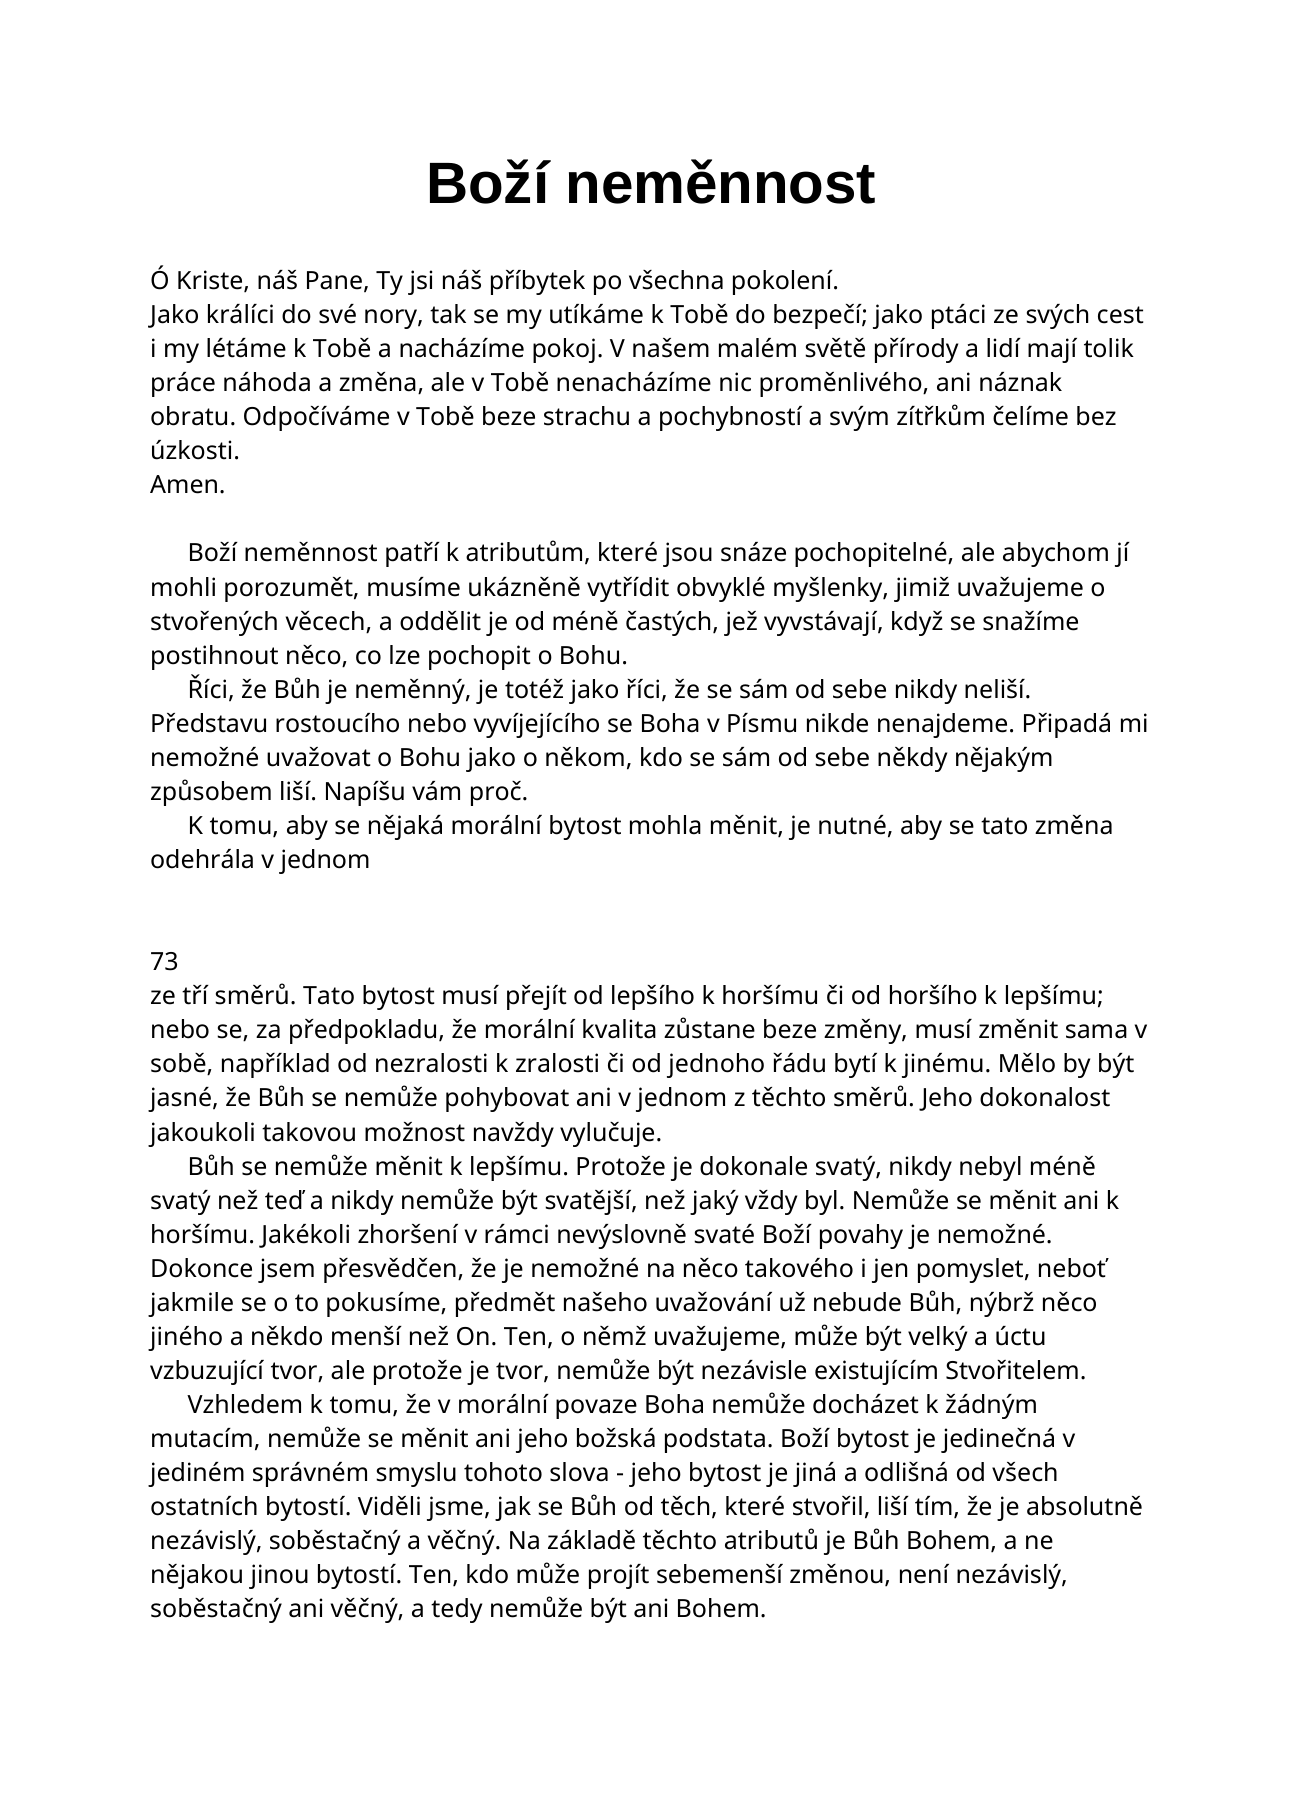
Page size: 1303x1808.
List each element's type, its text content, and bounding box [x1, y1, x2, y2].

text Ó Kriste, náš Pane, Ty jsi náš příbytek po všechna pokolení. [150, 263, 1152, 297]
text ze tří směrů. Tato bytost musí přejít od lepšího k horšímu či od horšího k lepšímu; nebo se, za předpokladu, že morální kvalita zůstane beze změny, musí změnit sama v sobě, například od nezralosti k zralosti či od jednoho řádu bytí k jinému. Mělo by být jasné, že Bůh se nemůže pohybovat ani v jednom z těchto směrů. Jeho dokonalost jakoukoli takovou možnost navždy vylučuje. [150, 978, 1152, 1148]
text Bůh se nemůže měnit k lepšímu. Protože je dokonale svatý, nikdy nebyl méně svatý než teď a nikdy nemůže být svatější, než jaký vždy byl. Nemůže se měnit ani k horšímu. Jakékoli zhoršení v rámci nevýslovně svaté Boží povahy je nemožné. Dokonce jsem přesvědčen, že je nemožné na něco takového i jen pomyslet, neboť jakmile se o to pokusíme, předmět našeho uvažování už nebude Bůh, nýbrž něco jiného a někdo menší než On. Ten, o němž uvažujeme, může být velký a úctu vzbuzující tvor, ale protože je tvor, nemůže být nezávisle existujícím Stvořitelem. [150, 1148, 1152, 1387]
text Amen. [150, 467, 1152, 501]
text Boží neměnnost patří k atributům, které jsou snáze pochopitelné, ale abychom jí mohli porozumět, musíme ukázněně vytřídit obvyklé myšlenky, jimiž uvažujeme o stvořených věcech, a oddělit je od méně častých, jež vyvstávají, když se snažíme postihnout něco, co lze pochopit o Bohu. [150, 535, 1152, 671]
text Jako králíci do své nory, tak se my utíkáme k Tobě do bezpečí; jako ptáci ze svých cest i my létáme k Tobě a nacházíme pokoj. V našem malém světě přírody a lidí mají tolik práce náhoda a změna, ale v Tobě nenacházíme nic proměnlivého, ani náznak obratu. Odpočíváme v Tobě beze strachu a pochybností a svým zítřkům čelíme bez úzkosti. [150, 297, 1152, 467]
text Vzhledem k tomu, že v morální povaze Boha nemůže docházet k žádným mutacím, nemůže se měnit ani jeho božská podstata. Boží bytost je jedinečná v jediném správném smyslu tohoto slova - jeho bytost je jiná a odlišná od všech ostatních bytostí. Viděli jsme, jak se Bůh od těch, které stvořil, liší tím, že je absolutně nezávislý, soběstačný a věčný. Na základě těchto atributů je Bůh Bohem, a ne nějakou jinou bytostí. Ten, kdo může projít sebemenší změnou, není nezávislý, soběstačný ani věčný, a tedy nemůže být ani Bohem. [150, 1387, 1152, 1625]
text K tomu, aby se nějaká morální bytost mohla měnit, je nutné, aby se tato změna odehrála v jednom [150, 808, 1152, 876]
text 73 [150, 944, 1152, 978]
text Říci, že Bůh je neměnný, je totéž jako říci, že se sám od sebe nikdy neliší. Představu rostoucího nebo vyvíjejícího se Boha v Písmu nikde nenajdeme. Připadá mi nemožné uvažovat o Bohu jako o někom, kdo se sám od sebe někdy nějakým způsobem liší. Napíšu vám proč. [150, 671, 1152, 808]
title Boží neměnnost [150, 149, 1152, 216]
